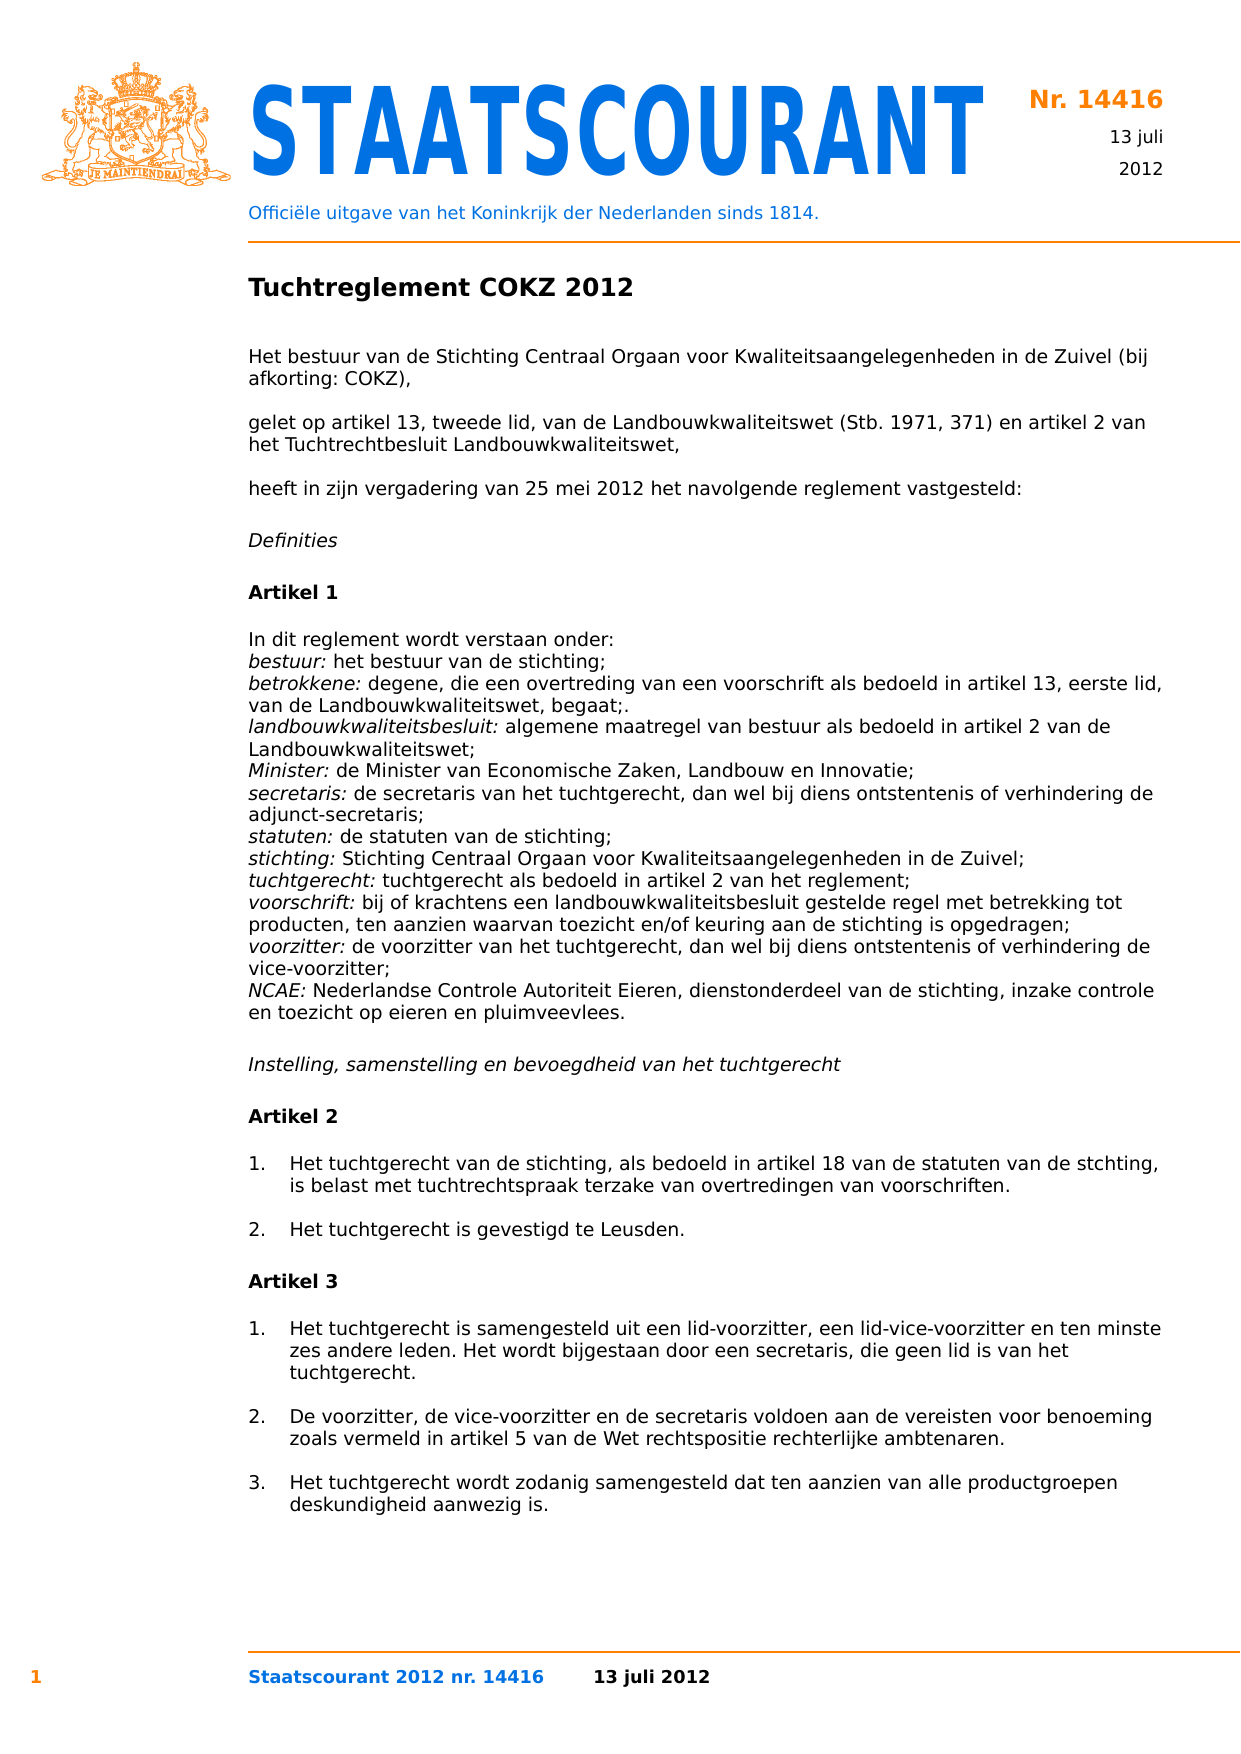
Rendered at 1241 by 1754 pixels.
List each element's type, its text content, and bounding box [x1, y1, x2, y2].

table_header Nr. 14416 [998, 62, 1240, 121]
text bestuur: het bestuur van de stichting; [248, 651, 1163, 672]
text secretaris: de secretaris van het tuchtgerecht, dan wel bij diens ontstentenis of verhindering de adjunct-secretaris; [248, 782, 1163, 826]
text voorzitter: de voorzitter van het tuchtgerecht, dan wel bij diens ontstentenis of verhindering de vice-voorzitter; [248, 936, 1163, 980]
text NCAE: Nederlandse Controle Autoriteit Eieren, dienstonderdeel van de stichting, inzake controle en toezicht op eieren en pluimveevlees. [248, 980, 1163, 1024]
text voorschrift: bij of krachtens een landbouwkwaliteitsbesluit gestelde regel met betrekking tot producten, ten aanzien waarvan toezicht en/of keuring aan de stichting is opgedragen; [248, 892, 1163, 936]
table_cell 2012 [998, 153, 1240, 203]
text betrokkene: degene, die een overtreding van een voorschrift als bedoeld in artikel 13, eerste lid, van de Landbouwkwaliteitswet, begaat;. [248, 672, 1163, 716]
text heeft in zijn vergadering van 25 mei 2012 het navolgende reglement vastgesteld: [248, 478, 1163, 499]
text 3. Het tuchtgerecht wordt zodanig samengesteld dat ten aanzien van alle productgroepen deskundigheid aanwezig is. [248, 1472, 1163, 1516]
subtitle Instelling, samenstelling en bevoegdheid van het tuchtgerecht [248, 1054, 1163, 1076]
text tuchtgerecht: tuchtgerecht als bedoeld in artikel 2 van het reglement; [248, 870, 1163, 892]
text Het bestuur van de Stichting Centraal Orgaan voor Kwaliteitsaangelegenheden in de Zuivel (bij afkorting: COKZ), [248, 346, 1163, 390]
text 2. De voorzitter, de vice-voorzitter en de secretaris voldoen aan de vereisten voor benoeming zoals vermeld in artikel 5 van de Wet rechtspositie rechterlijke ambtenaren. [248, 1406, 1163, 1450]
text stichting: Stichting Centraal Orgaan voor Kwaliteitsaangelegenheden in de Zuivel; [248, 848, 1163, 870]
table_cell Officiële uitgave van het Koninkrijk der Nederlanden sinds 1814. [248, 203, 1240, 241]
subtitle Definities [248, 529, 1163, 552]
subtitle Artikel 2 [248, 1106, 1163, 1128]
text statuten: de statuten van de stichting; [248, 826, 1163, 848]
text gelet op artikel 13, tweede lid, van de Landbouwkwaliteitswet (Stb. 1971, 371) en artikel 2 van het Tuchtrechtbesluit Landbouwkwaliteitswet, [248, 412, 1163, 456]
picture [41, 62, 231, 186]
text 1. Het tuchtgerecht van de stichting, als bedoeld in artikel 18 van de statuten van de stchting, is belast met tuchtrechtspraak terzake van overtredingen van voorschriften. [248, 1153, 1163, 1197]
table_header STAATSCOURANT [248, 62, 998, 203]
subtitle Tuchtreglement COKZ 2012 [248, 273, 1163, 302]
table_cell 13 juli [998, 121, 1240, 153]
text 2. Het tuchtgerecht is gevestigd te Leusden. [248, 1219, 1163, 1241]
subtitle Artikel 3 [248, 1271, 1163, 1293]
text Minister: de Minister van Economische Zaken, Landbouw en Innovatie; [248, 760, 1163, 782]
text 1. Het tuchtgerecht is samengesteld uit een lid-voorzitter, een lid-vice-voorzitter en ten minste zes andere leden. Het wordt bijgestaan door een secretaris, die geen lid is van het tuchtgerecht. [248, 1318, 1163, 1384]
subtitle Artikel 1 [248, 582, 1163, 603]
text In dit reglement wordt verstaan onder: [248, 628, 1163, 651]
text landbouwkwaliteitsbesluit: algemene maatregel van bestuur als bedoeld in artikel 2 van de Landbouwkwaliteitswet; [248, 716, 1163, 760]
table_header [25, 62, 248, 241]
